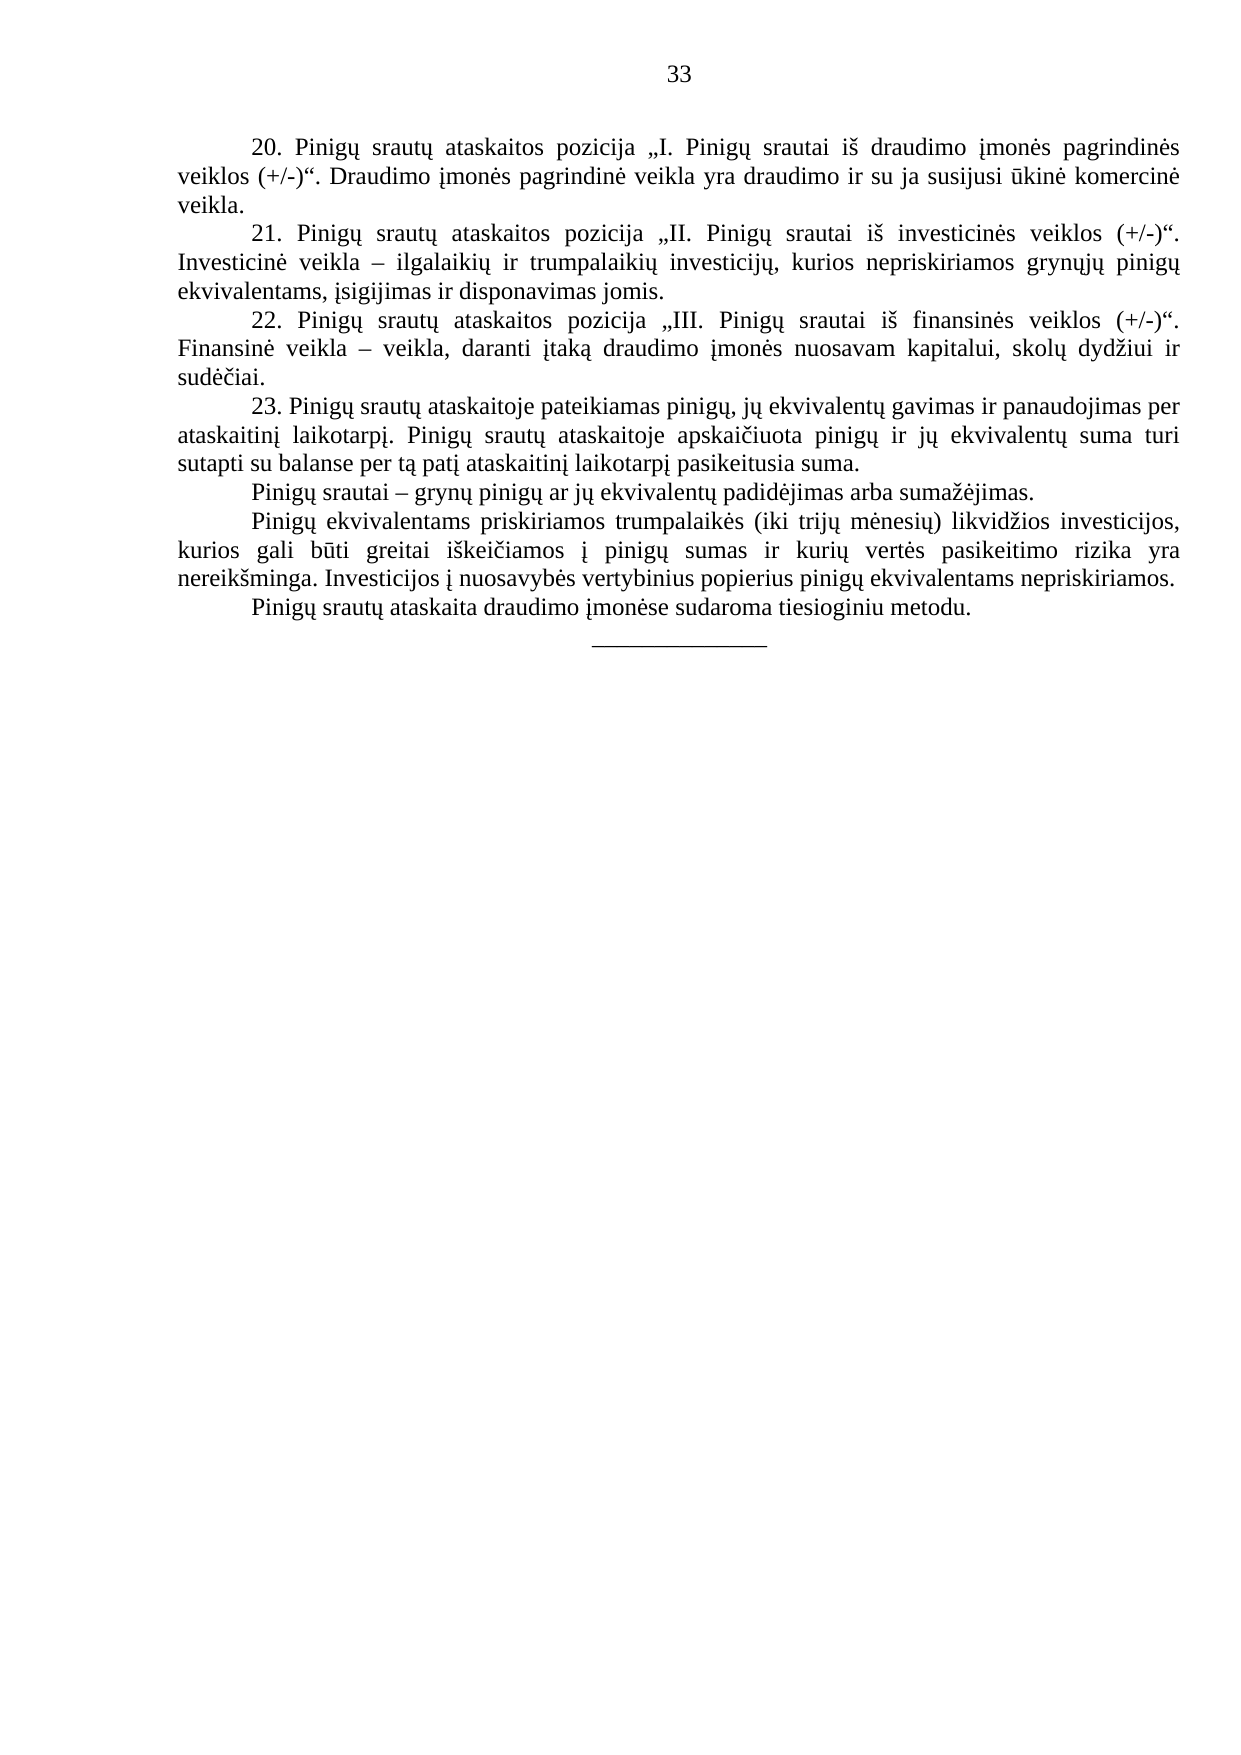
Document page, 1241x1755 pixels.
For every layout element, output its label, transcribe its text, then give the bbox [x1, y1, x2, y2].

text 20. Pinigų srautų ataskaitos pozicija „I. Pinigų srautai iš draudimo įmonės pagrindinės veiklos (+/-)“. Draudimo įmonės pagrindinė veikla yra draudimo ir su ja susijusi ūkinė komercinė veikla. [177, 132, 1181, 218]
text ______________ [177, 621, 1181, 650]
text 23. Pinigų srautų ataskaitoje pateikiamas pinigų, jų ekvivalentų gavimas ir panaudojimas per ataskaitinį laikotarpį. Pinigų srautų ataskaitoje apskaičiuota pinigų ir jų ekvivalentų suma turi sutapti su balanse per tą patį ataskaitinį laikotarpį pasikeitusia suma. [177, 391, 1181, 477]
text Pinigų srautai – grynų pinigų ar jų ekvivalentų padidėjimas arba sumažėjimas. [177, 477, 1181, 506]
text Pinigų srautų ataskaita draudimo įmonėse sudaroma tiesioginiu metodu. [177, 592, 1181, 621]
text 21. Pinigų srautų ataskaitos pozicija „II. Pinigų srautai iš investicinės veiklos (+/-)“. Investicinė veikla – ilgalaikių ir trumpalaikių investicijų, kurios nepriskiriamos grynųjų pinigų ekvivalentams, įsigijimas ir disponavimas jomis. [177, 218, 1181, 305]
text 22. Pinigų srautų ataskaitos pozicija „III. Pinigų srautai iš finansinės veiklos (+/-)“. Finansinė veikla – veikla, daranti įtaką draudimo įmonės nuosavam kapitalui, skolų dydžiui ir sudėčiai. [177, 305, 1181, 391]
text Pinigų ekvivalentams priskiriamos trumpalaikės (iki trijų mėnesių) likvidžios investicijos, kurios gali būti greitai iškeičiamos į pinigų sumas ir kurių vertės pasikeitimo rizika yra nereikšminga. Investicijos į nuosavybės vertybinius popierius pinigų ekvivalentams nepriskiriamos. [177, 506, 1181, 592]
